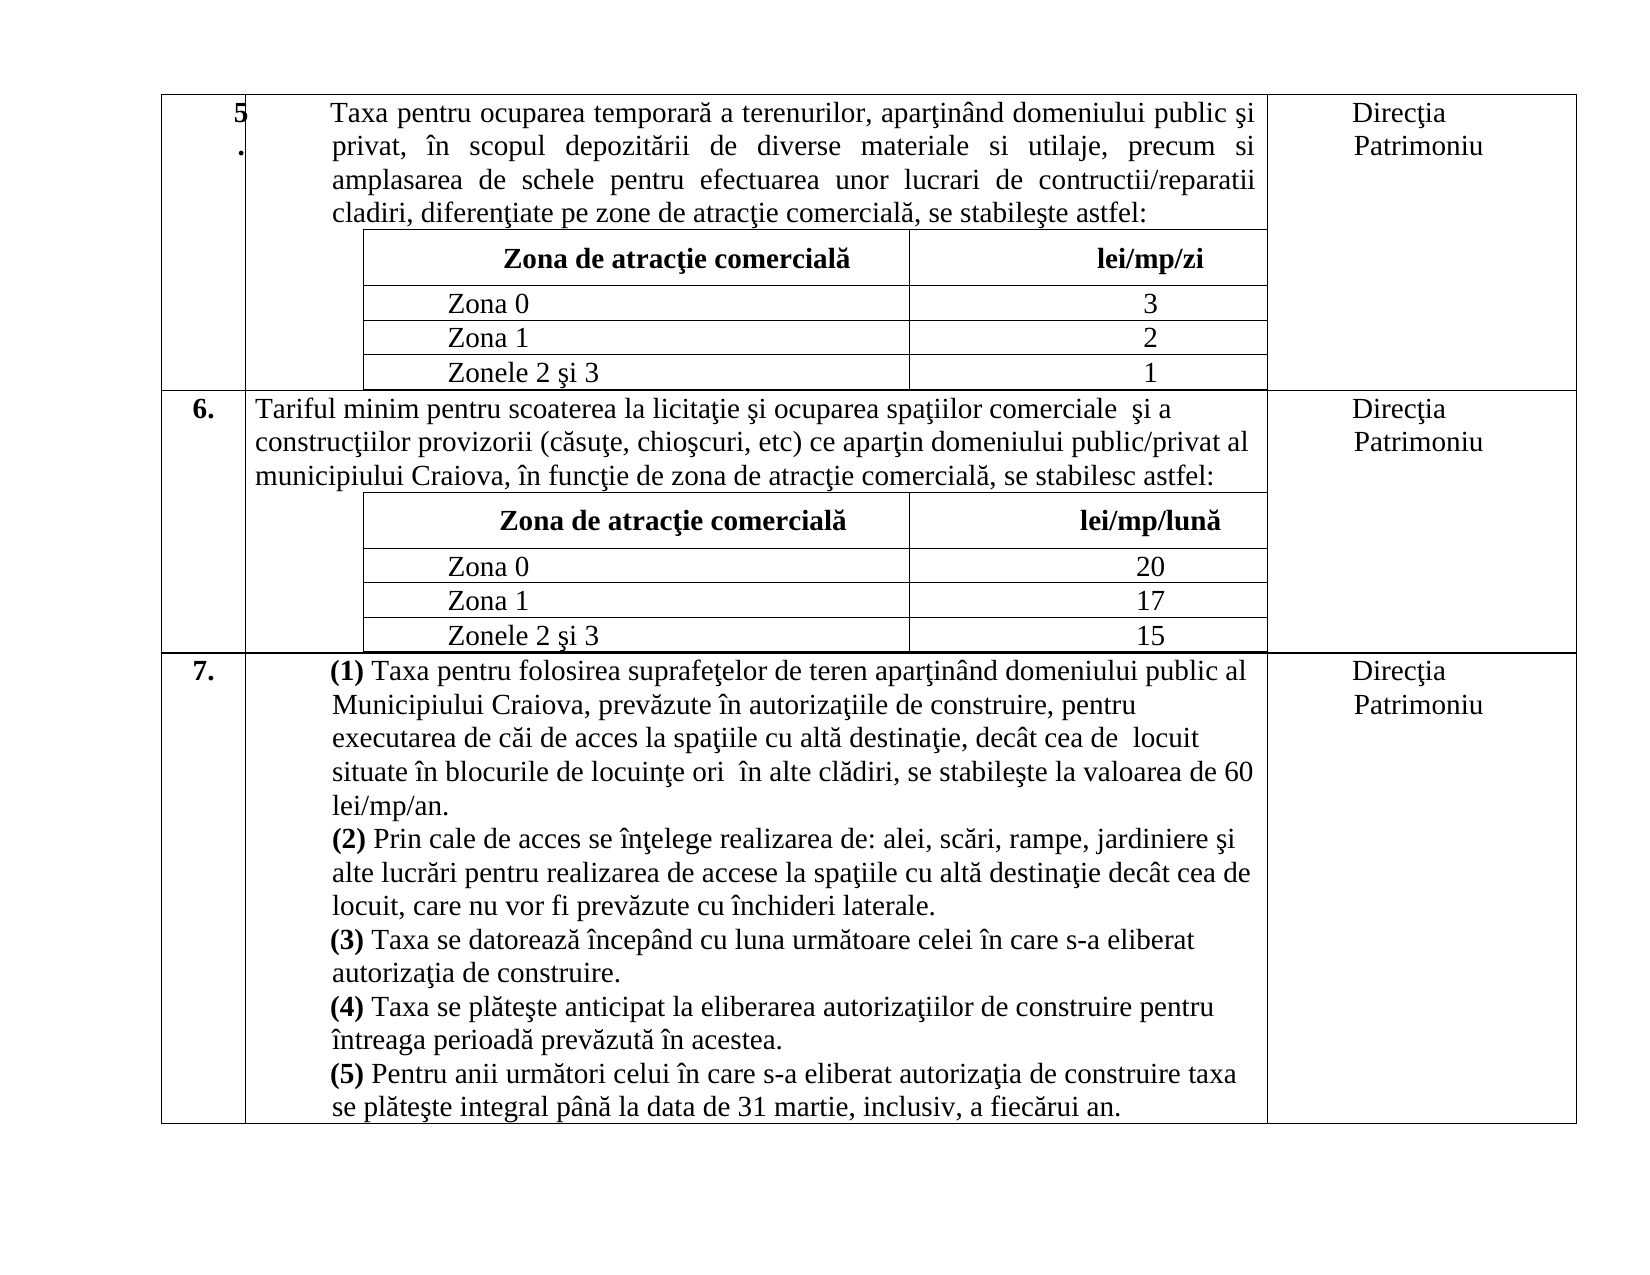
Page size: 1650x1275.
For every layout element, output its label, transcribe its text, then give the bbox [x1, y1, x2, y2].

table_cell Zona 0 [364, 286, 909, 319]
table_cell 15 [910, 618, 1267, 651]
table_cell Direcţia Patrimoniu [1268, 391, 1576, 652]
table_cell Zona 0 [364, 549, 909, 582]
table_cell Direcţia Patrimoniu [1268, 654, 1576, 1123]
table_cell 7. [162, 654, 245, 1123]
table_cell 2 [910, 321, 1267, 354]
table_cell (1) Taxa pentru folosirea suprafeţelor de teren aparţinând domeniului public al Municipiului Craiova, prevăzute în autorizaţiile de construire, pentru executarea de căi de acces la spaţiile cu altă destinaţie, decât cea de locuit situate în blocurile de locuinţe ori în alte clădiri, se stabileşte la valoarea de 60 lei/mp/an. (2) Prin cale de acces se înţelege realizarea de: alei, scări, rampe, jardiniere şi alte lucrări pentru realizarea de accese la spaţiile cu altă destinaţie decât cea de locuit, care nu vor fi prevăzute cu închideri laterale. (3) Taxa se datorează începând cu luna următoare celei în care s-a eliberat autorizaţia de construire. (4) Taxa se plăteşte anticipat la eliberarea autorizaţiilor de construire pentru întreaga perioadă prevăzută în acestea. (5) Pentru anii următori celui în care s-a eliberat autorizaţia de construire taxa se plăteşte integral până la data de 31 martie, inclusiv, a fiecărui an. [246, 654, 1267, 1123]
table_header Zona de atracţie comercială [364, 493, 909, 548]
table_cell Zonele 2 şi 3 [364, 355, 909, 389]
table_cell Zona 1 [364, 583, 909, 617]
table_cell 6. [162, 391, 245, 652]
table_cell 1 [910, 355, 1267, 389]
table_header lei/mp/lună [910, 493, 1267, 548]
table_header Zona de atracţie comercială [364, 230, 909, 285]
table_cell 3 [910, 286, 1267, 319]
table_cell 20 [910, 549, 1267, 582]
table_header lei/mp/zi [910, 230, 1267, 285]
table_cell Taxa pentru ocuparea temporară a terenurilor, aparţinând domeniului public şi privat, în scopul depozitării de diverse materiale si utilaje, precum si amplasarea de schele pentru efectuarea unor lucrari de contructii/reparatii cladiri, diferenţiate pe zone de atracţie comercială, se stabileşte astfel: [246, 95, 1267, 390]
table_cell Zona 1 [364, 321, 909, 354]
table_cell 17 [910, 583, 1267, 617]
table_cell Tariful minim pentru scoaterea la licitaţie şi ocuparea spaţiilor comerciale şi a construcţiilor provizorii (căsuţe, chioşcuri, etc) ce aparţin domeniului public/privat al municipiului Craiova, în funcţie de zona de atracţie comercială, se stabilesc astfel: [246, 391, 1267, 652]
table_cell 5. [162, 95, 245, 390]
table_cell Zonele 2 şi 3 [364, 618, 909, 651]
table_cell Direcţia Patrimoniu [1268, 95, 1576, 390]
